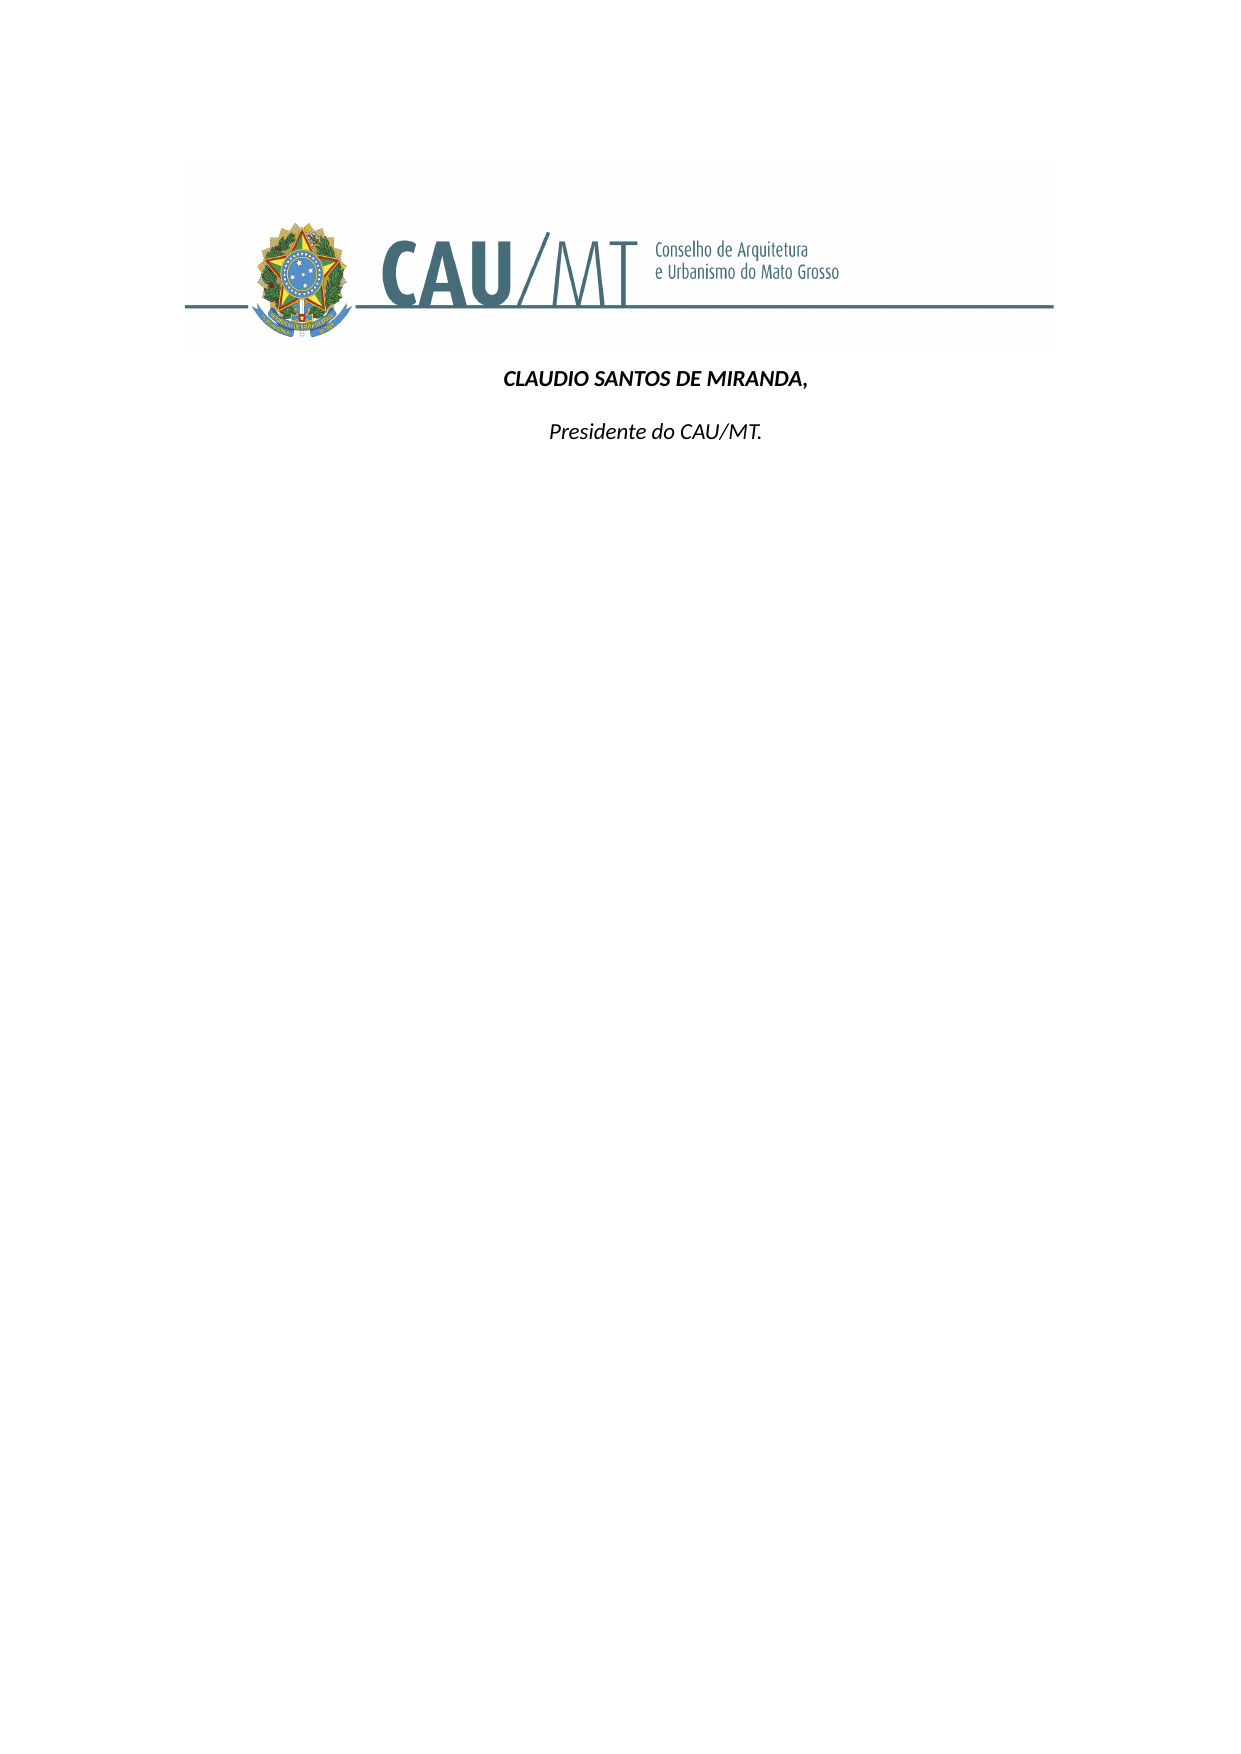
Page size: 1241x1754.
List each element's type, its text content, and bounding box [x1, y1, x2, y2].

text CLAUDIO SANTOS DE MIRANDA, [251, 364, 1063, 392]
picture [184, 159, 1054, 349]
text Presidente do CAU/MT. [251, 417, 1063, 445]
